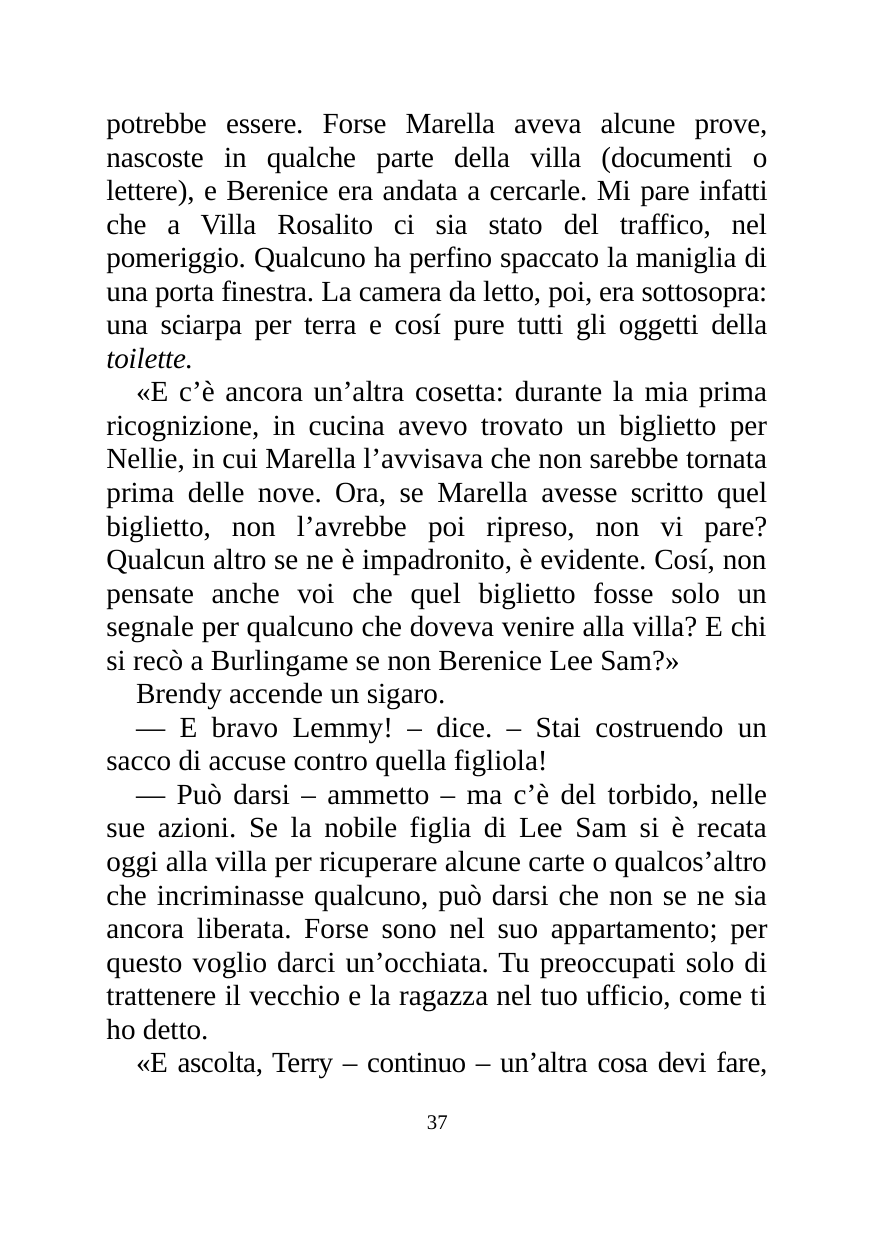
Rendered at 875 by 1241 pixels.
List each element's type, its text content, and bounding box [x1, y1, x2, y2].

text «E c’è ancora un’altra cosetta: durante la mia prima ricognizione, in cucina avevo trovato un biglietto per Nellie, in cui Marella l’avvisava che non sarebbe tornata prima delle nove. Ora, se Marella avesse scritto quel biglietto, non l’avrebbe poi ripreso, non vi pare? Qualcun altro se ne è impadronito, è evidente. Cosí, non pensate anche voi che quel biglietto fosse solo un segnale per qualcuno che doveva venire alla villa? E chi si recò a Burlingame se non Berenice Lee Sam?» [106, 374, 768, 676]
text «E ascolta, Terry – continuo – un’altra cosa devi fare, [106, 1045, 768, 1079]
text Brendy accende un sigaro. [106, 676, 768, 710]
text potrebbe essere. Forse Marella aveva alcune prove, nascoste in qualche parte della villa (documenti o lettere), e Berenice era andata a cercarle. Mi pare infatti che a Villa Rosalito ci sia stato del traffico, nel pomeriggio. Qualcuno ha perfino spaccato la maniglia di una porta finestra. La camera da letto, poi, era sottosopra: una sciarpa per terra e cosí pure tutti gli oggetti della toilette. [106, 106, 768, 374]
text — Può darsi – ammetto – ma c’è del torbido, nelle sue azioni. Se la nobile figlia di Lee Sam si è recata oggi alla villa per ricuperare alcune carte o qualcos’altro che incriminasse qualcuno, può darsi che non se ne sia ancora liberata. Forse sono nel suo appartamento; per questo voglio darci un’occhiata. Tu preoccupati solo di trattenere il vecchio e la ragazza nel tuo ufficio, come ti ho detto. [106, 777, 768, 1045]
text — E bravo Lemmy! – dice. – Stai costruendo un sacco di accuse contro quella figliola! [106, 710, 768, 777]
